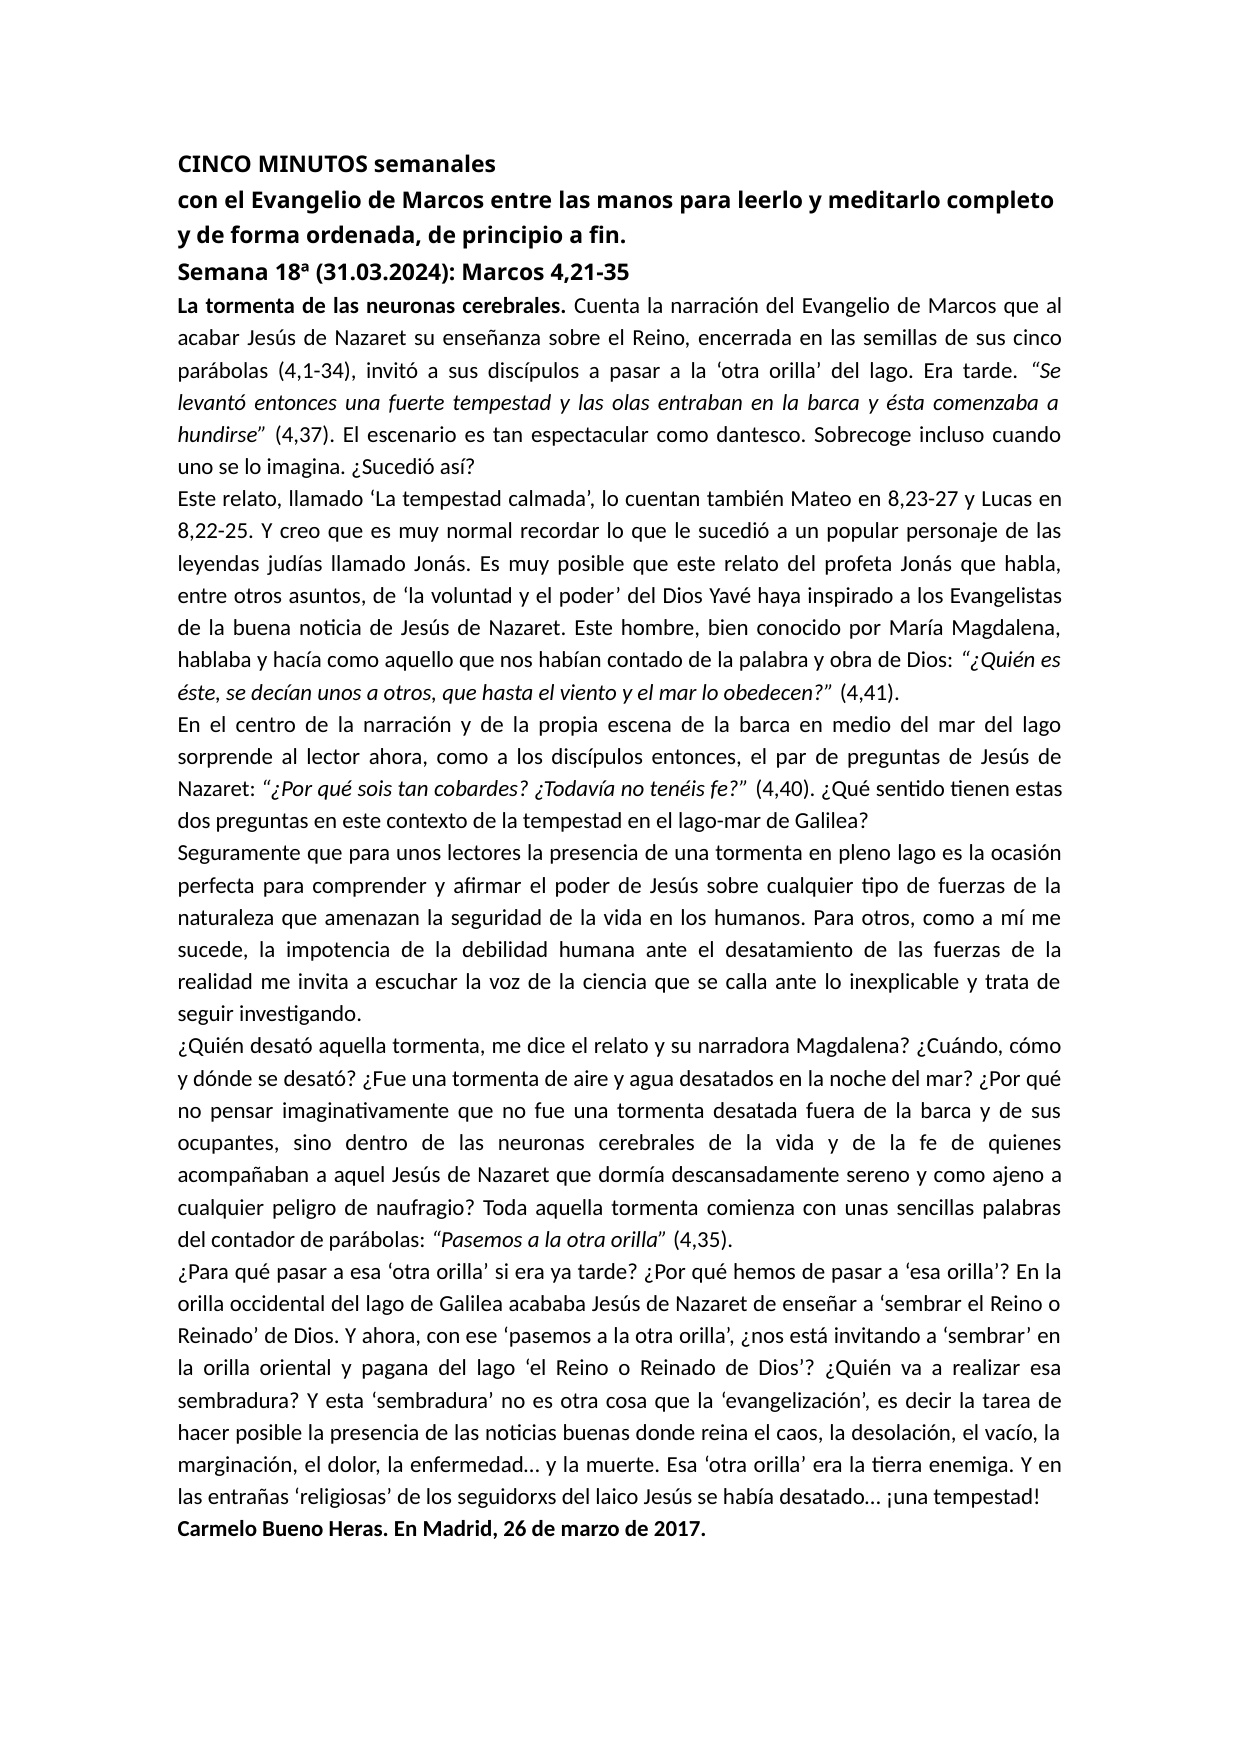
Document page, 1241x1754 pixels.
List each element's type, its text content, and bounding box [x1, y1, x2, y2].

text Carmelo Bueno Heras. En Madrid, 26 de marzo de 2017. [177, 1514, 1063, 1542]
text CINCO MINUTOS semanales [177, 148, 1063, 179]
text ¿Para qué pasar a esa ‘otra orilla’ si era ya tarde? ¿Por qué hemos de pasar a ‘esa orilla’? En la orilla occidental del lago de Galilea acababa Jesús de Nazaret de enseñar a ‘sembrar el Reino o Reinado’ de Dios. Y ahora, con ese ‘pasemos a la otra orilla’, ¿nos está invitando a ‘sembrar’ en la orilla oriental y pagana del lago ‘el Reino o Reinado de Dios’? ¿Quién va a realizar esa sembradura? Y esta ‘sembradura’ no es otra cosa que la ‘evangelización’, es decir la tarea de hacer posible la presencia de las noticias buenas donde reina el caos, la desolación, el vacío, la marginación, el dolor, la enfermedad… y la muerte. Esa ‘otra orilla’ era la tierra enemiga. Y en las entrañas ‘religiosas’ de los seguidorxs del laico Jesús se había desatado… ¡una tempestad! [177, 1257, 1063, 1510]
text Semana 18ª (31.03.2024): Marcos 4,21-35 [177, 255, 1063, 287]
text Seguramente que para unos lectores la presencia de una tormenta en pleno lago es la ocasión perfecta para comprender y afirmar el poder de Jesús sobre cualquier tipo de fuerzas de la naturaleza que amenazan la seguridad de la vida en los humanos. Para otros, como a mí me sucede, la impotencia de la debilidad humana ante el desatamiento de las fuerzas de la realidad me invita a escuchar la voz de la ciencia que se calla ante lo inexplicable y trata de seguir investigando. [177, 838, 1063, 1027]
text La tormenta de las neuronas cerebrales. Cuenta la narración del Evangelio de Marcos que al acabar Jesús de Nazaret su enseñanza sobre el Reino, encerrada en las semillas de sus cinco parábolas (4,1-34), invitó a sus discípulos a pasar a la ‘otra orilla’ del lago. Era tarde. “Se levantó entonces una fuerte tempestad y las olas entraban en la barca y ésta comenzaba a hundirse” (4,37). El escenario es tan espectacular como dantesco. Sobrecoge incluso cuando uno se lo imagina. ¿Sucedió así? [177, 291, 1063, 480]
text En el centro de la narración y de la propia escena de la barca en medio del mar del lago sorprende al lector ahora, como a los discípulos entonces, el par de preguntas de Jesús de Nazaret: “¿Por qué sois tan cobardes? ¿Todavía no tenéis fe?” (4,40). ¿Qué sentido tienen estas dos preguntas en este contexto de la tempestad en el lago-mar de Galilea? [177, 710, 1063, 834]
text Este relato, llamado ‘La tempestad calmada’, lo cuentan también Mateo en 8,23-27 y Lucas en 8,22-25. Y creo que es muy normal recordar lo que le sucedió a un popular personaje de las leyendas judías llamado Jonás. Es muy posible que este relato del profeta Jonás que habla, entre otros asuntos, de ‘la voluntad y el poder’ del Dios Yavé haya inspirado a los Evangelistas de la buena noticia de Jesús de Nazaret. Este hombre, bien conocido por María Magdalena, hablaba y hacía como aquello que nos habían contado de la palabra y obra de Dios: “¿Quién es éste, se decían unos a otros, que hasta el viento y el mar lo obedecen?” (4,41). [177, 484, 1063, 706]
text con el Evangelio de Marcos entre las manos para leerlo y meditarlo completo y de forma ordenada, de principio a fin. [177, 183, 1063, 251]
text ¿Quién desató aquella tormenta, me dice el relato y su narradora Magdalena? ¿Cuándo, cómo y dónde se desató? ¿Fue una tormenta de aire y agua desatados en la noche del mar? ¿Por qué no pensar imaginativamente que no fue una tormenta desatada fuera de la barca y de sus ocupantes, sino dentro de las neuronas cerebrales de la vida y de la fe de quienes acompañaban a aquel Jesús de Nazaret que dormía descansadamente sereno y como ajeno a cualquier peligro de naufragio? Toda aquella tormenta comienza con unas sencillas palabras del contador de parábolas: “Pasemos a la otra orilla” (4,35). [177, 1032, 1063, 1253]
